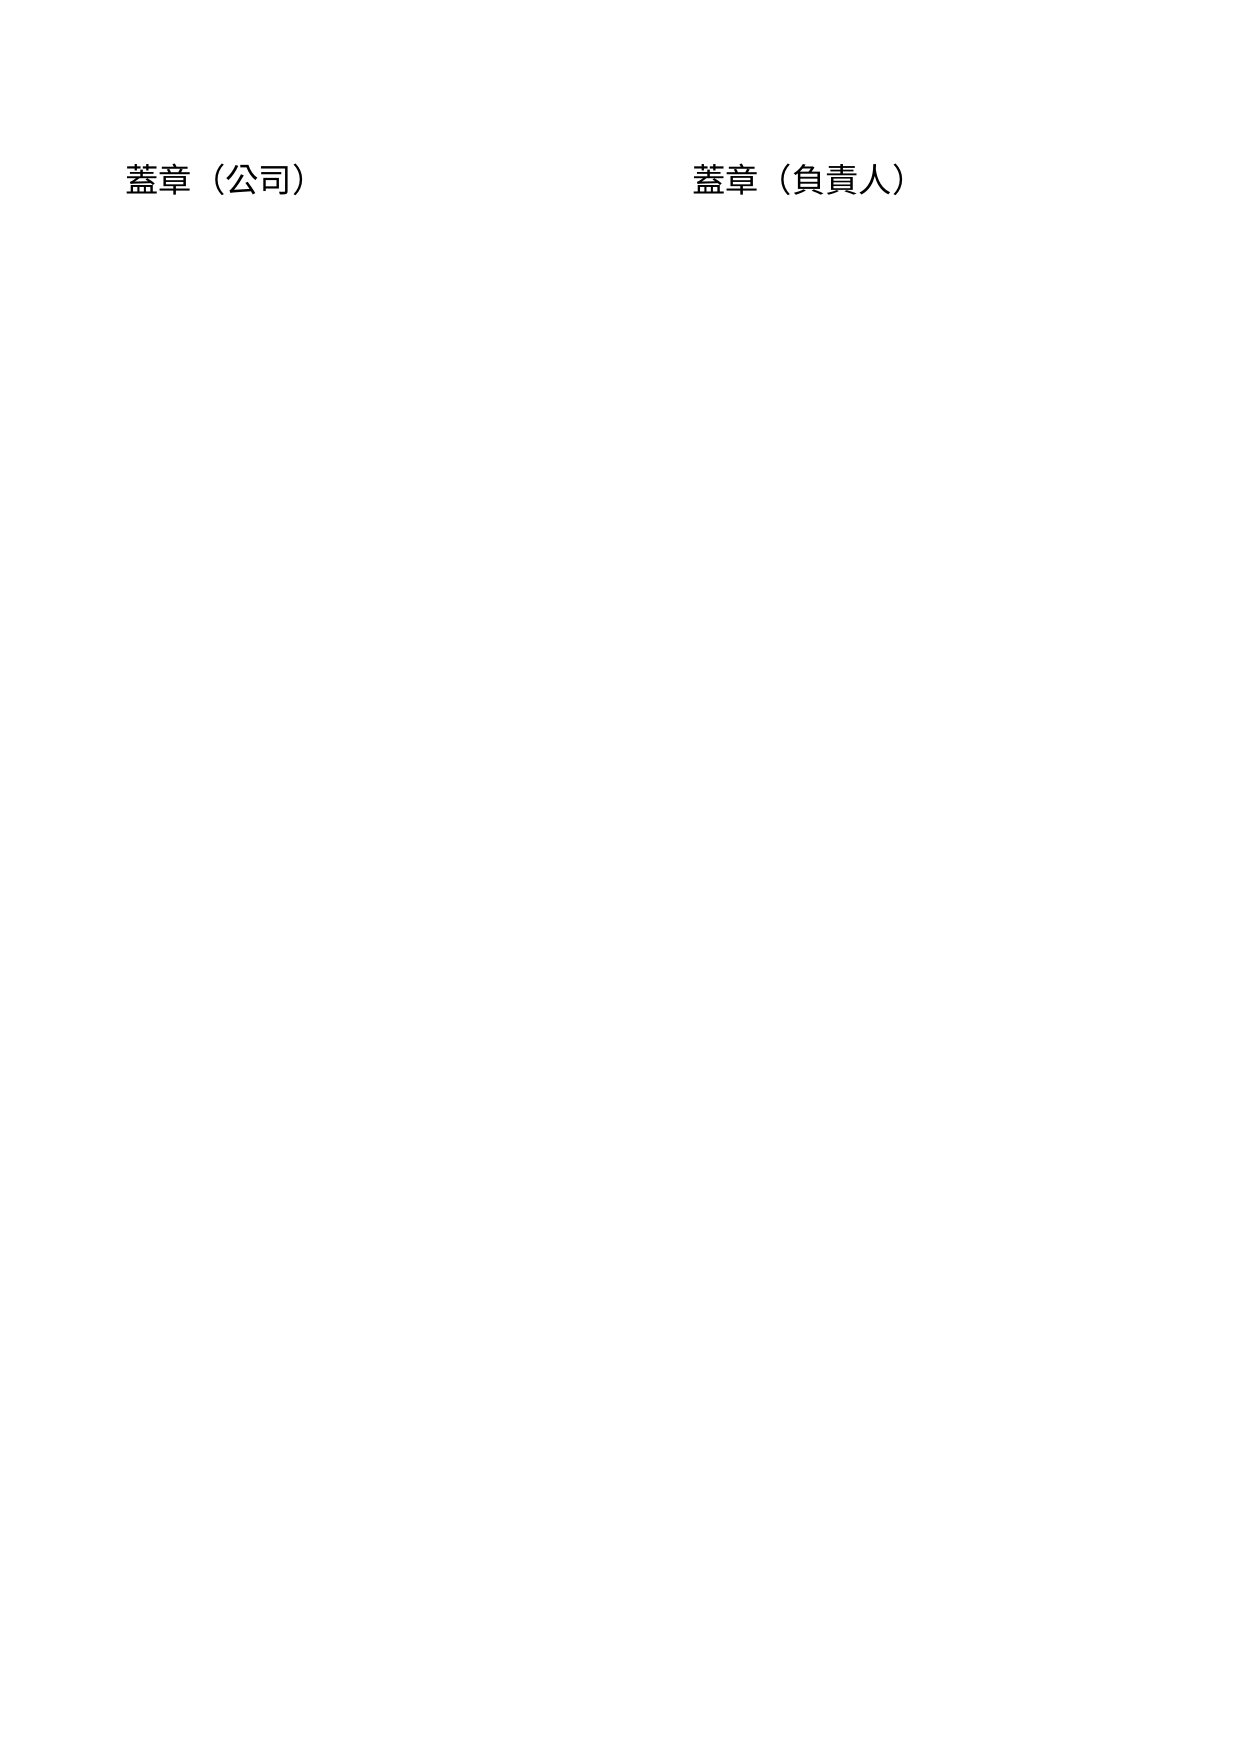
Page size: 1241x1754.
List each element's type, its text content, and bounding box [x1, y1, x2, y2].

text 蓋章（公司） 蓋章（負責人） [125, 136, 1152, 199]
